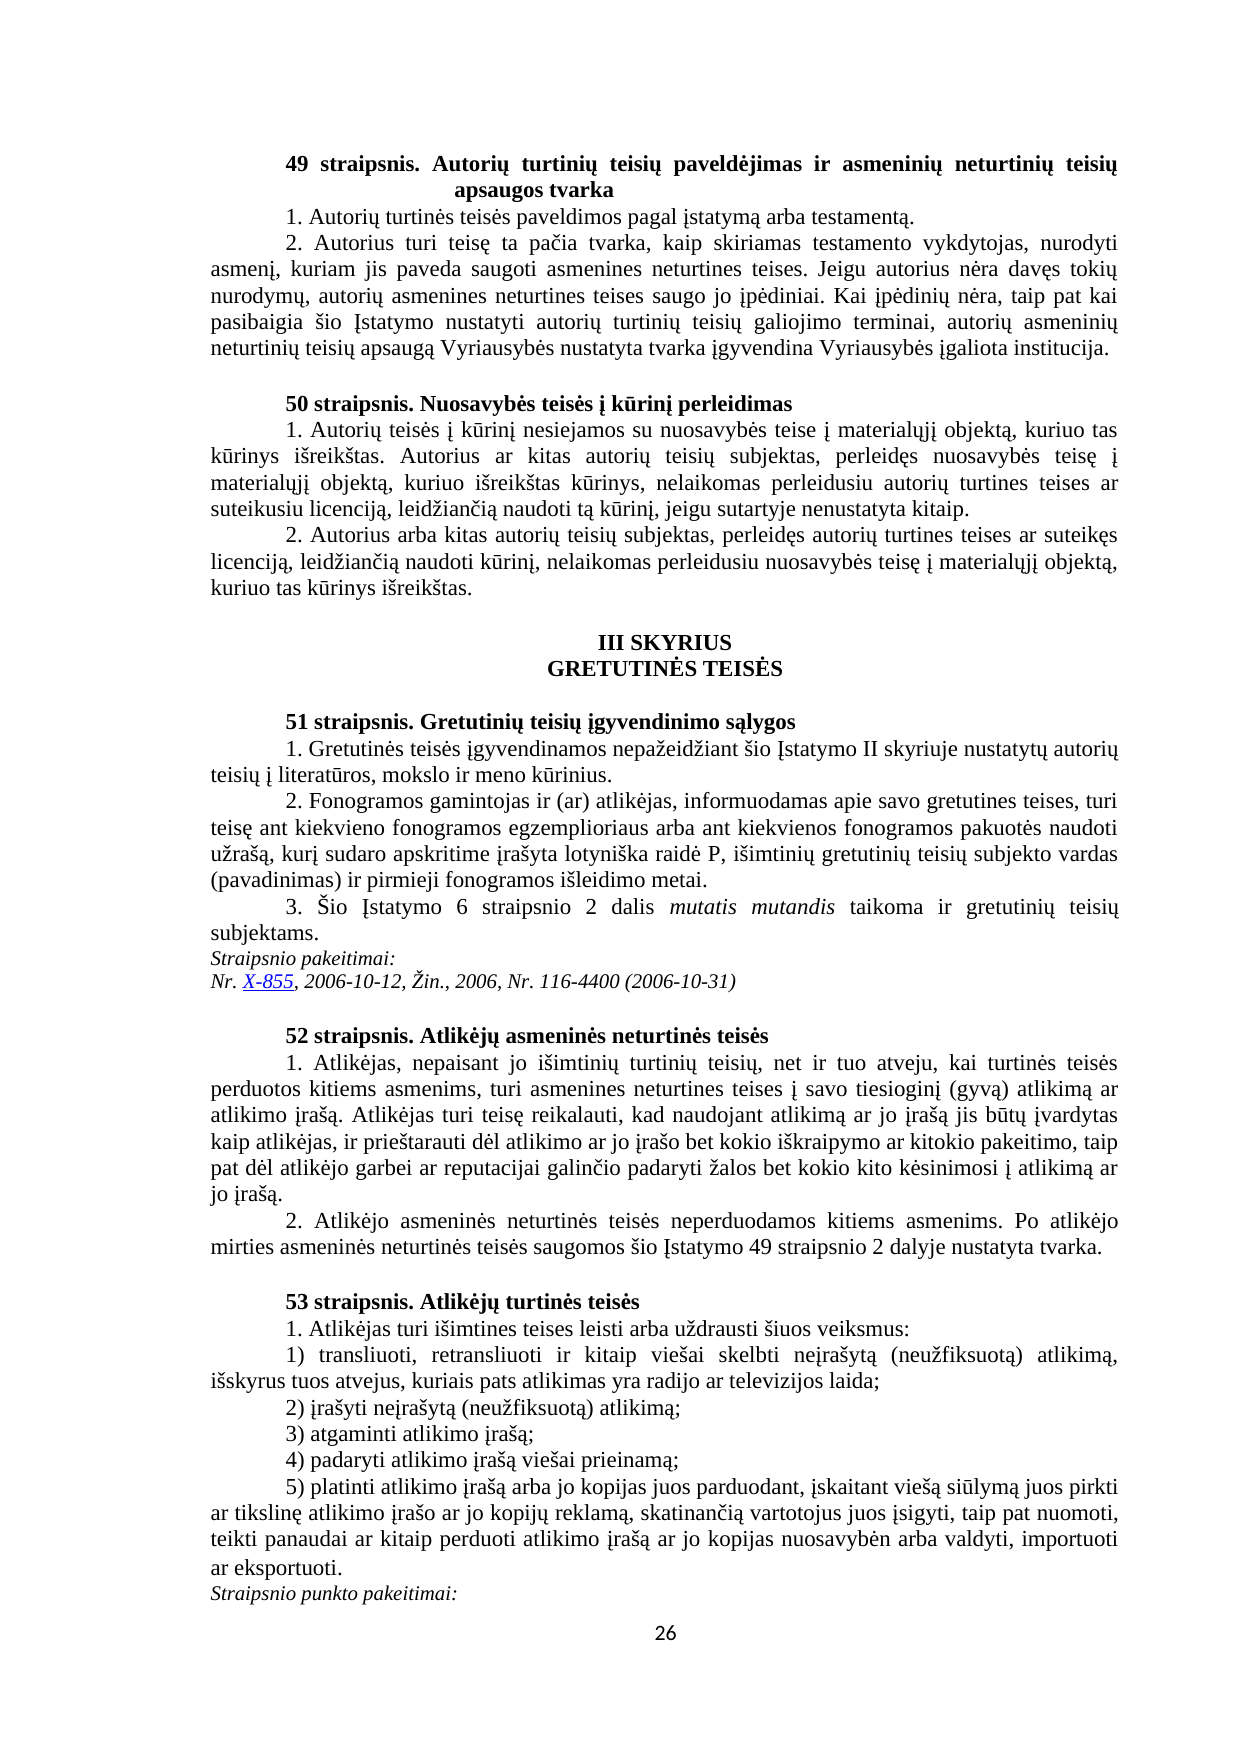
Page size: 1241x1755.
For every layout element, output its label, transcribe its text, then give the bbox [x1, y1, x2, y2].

text 50 straipsnis. Nuosavybės teisės į kūrinį perleidimas [210, 389, 1119, 416]
text Straipsnio punkto pakeitimai: [210, 1581, 1120, 1604]
text 1. Atlikėjas turi išimtines teises leisti arba uždrausti šiuos veiksmus: [210, 1314, 1119, 1341]
text 5) platinti atlikimo įrašą arba jo kopijas juos parduodant, įskaitant viešą siūlymą juos pirkti ar tikslinę atlikimo įrašo ar jo kopijų reklamą, skatinančią vartotojus juos įsigyti, taip pat nuomoti, teikti panaudai ar kitaip perduoti atlikimo įrašą ar jo kopijas nuosavybėn arba valdyti, importuoti ar eksportuoti. [210, 1473, 1120, 1581]
text Straipsnio pakeitimai: [210, 945, 1119, 969]
subtitle GRETUTINĖS TEISĖS [210, 656, 1119, 682]
text Nr. X-855, 2006-10-12, Žin., 2006, Nr. 116-4400 (2006-10-31) [210, 969, 1120, 993]
text 2. Fonogramos gamintojas ir (ar) atlikėjas, informuodamas apie savo gretutines teises, turi teisę ant kiekvieno fonogramos egzemplioriaus arba ant kiekvienos fonogramos pakuotės naudoti užrašą, kurį sudaro apskritime įrašyta lotyniška raidė P, išimtinių gretutinių teisių subjekto vardas (pavadinimas) ir pirmieji fonogramos išleidimo metai. [210, 787, 1119, 893]
text 53 straipsnis. Atlikėjų turtinės teisės [210, 1288, 1119, 1314]
text 1) transliuoti, retransliuoti ir kitaip viešai skelbti neįrašytą (neužfiksuotą) atlikimą, išskyrus tuos atvejus, kuriais pats atlikimas yra radijo ar televizijos laida; [210, 1341, 1119, 1394]
text 52 straipsnis. Atlikėjų asmeninės neturtinės teisės [210, 1022, 1119, 1049]
text 1. Autorių teisės į kūrinį nesiejamos su nuosavybės teise į materialųjį objektą, kuriuo tas kūrinys išreikštas. Autorius ar kitas autorių teisių subjektas, perleidęs nuosavybės teisę į materialųjį objektą, kuriuo išreikštas kūrinys, nelaikomas perleidusiu autorių turtines teises ar suteikusiu licenciją, leidžiančią naudoti tą kūrinį, jeigu sutartyje nenustatyta kitaip. [210, 416, 1119, 521]
text 3) atgaminti atlikimo įrašą; [210, 1420, 1119, 1446]
text 1. Autorių turtinės teisės paveldimos pagal įstatymą arba testamentą. [210, 203, 1119, 229]
text 51 straipsnis. Gretutinių teisių įgyvendinimo sąlygos [210, 708, 1119, 734]
text 4) padaryti atlikimo įrašą viešai prieinamą; [210, 1446, 1119, 1473]
text 49 straipsnis. Autorių turtinių teisių paveldėjimas ir asmeninių neturtinių teisių apsaugos tvarka [285, 150, 1119, 203]
text 1. Gretutinės teisės įgyvendinamos nepažeidžiant šio Įstatymo II skyriuje nustatytų autorių teisių į literatūros, mokslo ir meno kūrinius. [210, 734, 1119, 787]
text 2. Autorius arba kitas autorių teisių subjektas, perleidęs autorių turtines teises ar suteikęs licenciją, leidžiančią naudoti kūrinį, nelaikomas perleidusiu nuosavybės teisę į materialųjį objektą, kuriuo tas kūrinys išreikštas. [210, 521, 1119, 600]
text 2) įrašyti neįrašytą (neužfiksuotą) atlikimą; [210, 1394, 1119, 1420]
text 3. Šio Įstatymo 6 straipsnio 2 dalis mutatis mutandis taikoma ir gretutinių teisių subjektams. [210, 893, 1119, 945]
text 2. Autorius turi teisę ta pačia tvarka, kaip skiriamas testamento vykdytojas, nurodyti asmenį, kuriam jis paveda saugoti asmenines neturtines teises. Jeigu autorius nėra davęs tokių nurodymų, autorių asmenines neturtines teises saugo jo įpėdiniai. Kai įpėdinių nėra, taip pat kai pasibaigia šio Įstatymo nustatyti autorių turtinių teisių galiojimo terminai, autorių asmeninių neturtinių teisių apsaugą Vyriausybės nustatyta tvarka įgyvendina Vyriausybės įgaliota institucija. [210, 229, 1119, 361]
text 1. Atlikėjas, nepaisant jo išimtinių turtinių teisių, net ir tuo atveju, kai turtinės teisės perduotos kitiems asmenims, turi asmenines neturtines teises į savo tiesioginį (gyvą) atlikimą ar atlikimo įrašą. Atlikėjas turi teisę reikalauti, kad naudojant atlikimą ar jo įrašą jis būtų įvardytas kaip atlikėjas, ir prieštarauti dėl atlikimo ar jo įrašo bet kokio iškraipymo ar kitokio pakeitimo, taip pat dėl atlikėjo garbei ar reputacijai galinčio padaryti žalos bet kokio kito kėsinimosi į atlikimą ar jo įrašą. [210, 1049, 1119, 1207]
text 2. Atlikėjo asmeninės neturtinės teisės neperduodamos kitiems asmenims. Po atlikėjo mirties asmeninės neturtinės teisės saugomos šio Įstatymo 49 straipsnio 2 dalyje nustatyta tvarka. [210, 1207, 1119, 1259]
subtitle III SKYRIUS [210, 629, 1119, 656]
